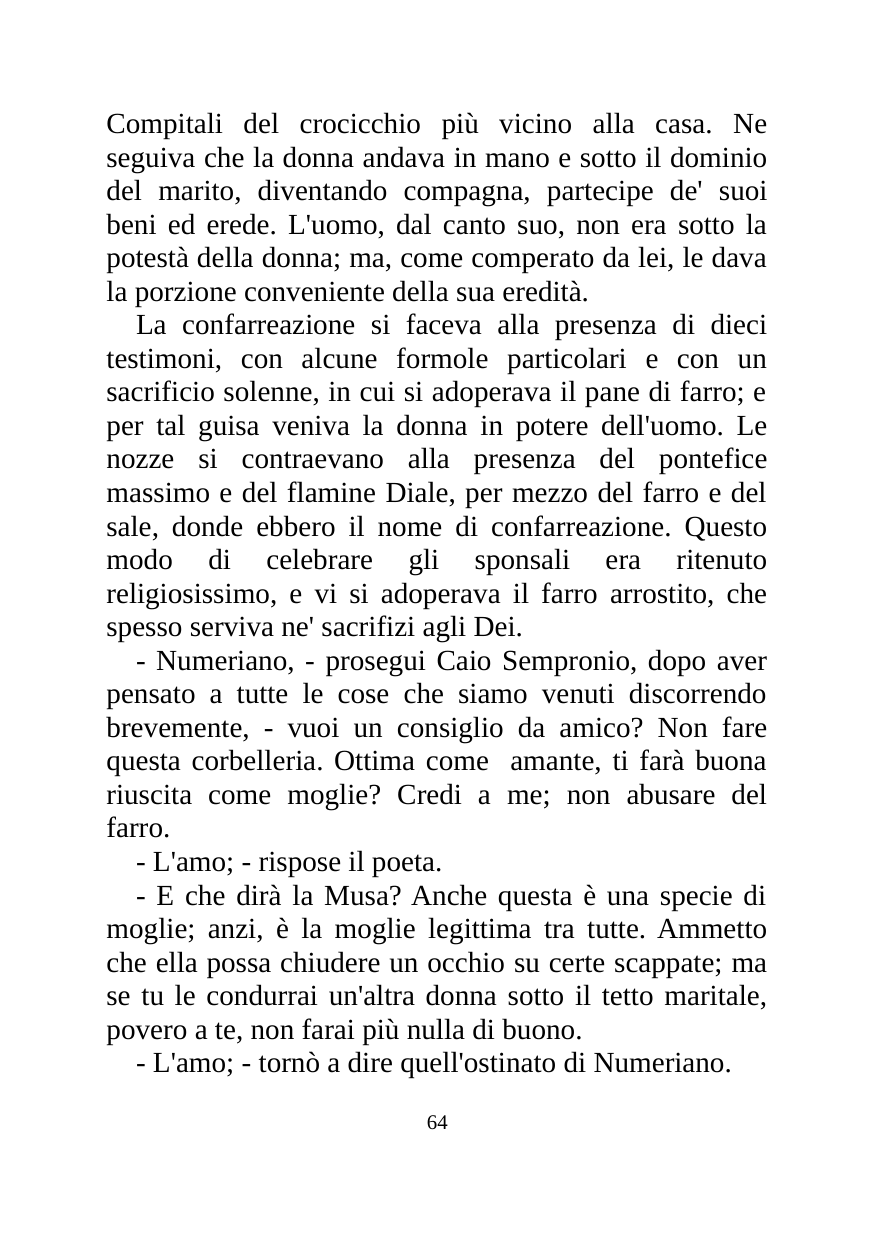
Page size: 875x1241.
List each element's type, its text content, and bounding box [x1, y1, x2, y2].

text - Numeriano, - prosegui Caio Sempronio, dopo aver pensato a tutte le cose che siamo venuti discorrendo brevemente, - vuoi un consiglio da amico? Non fare questa corbelleria. Ottima come amante, ti farà buona riuscita come moglie? Credi a me; non abusare del farro. [106, 643, 768, 844]
text - E che dirà la Musa? Anche questa è una specie di moglie; anzi, è la moglie legittima tra tutte. Ammetto che ella possa chiudere un occhio su certe scappate; ma se tu le condurrai un'altra donna sotto il tetto maritale, povero a te, non farai più nulla di buono. [106, 878, 768, 1045]
text - L'amo; - tornò a dire quell'ostinato di Numeriano. [106, 1045, 768, 1079]
text Compitali del crocicchio più vicino alla casa. Ne seguiva che la donna andava in mano e sotto il dominio del marito, diventando compagna, partecipe de' suoi beni ed erede. L'uomo, dal canto suo, non era sotto la potestà della donna; ma, come comperato da lei, le dava la porzione conveniente della sua eredità. [106, 106, 768, 307]
text La confarreazione si faceva alla presenza di dieci testimoni, con alcune formole particolari e con un sacrificio solenne, in cui si adoperava il pane di farro; e per tal guisa veniva la donna in potere dell'uomo. Le nozze si contraevano alla presenza del pontefice massimo e del flamine Diale, per mezzo del farro e del sale, donde ebbero il nome di confarreazione. Questo modo di celebrare gli sponsali era ritenuto religiosissimo, e vi si adoperava il farro arrostito, che spesso serviva ne' sacrifizi agli Dei. [106, 307, 768, 643]
text - L'amo; - rispose il poeta. [106, 844, 768, 878]
